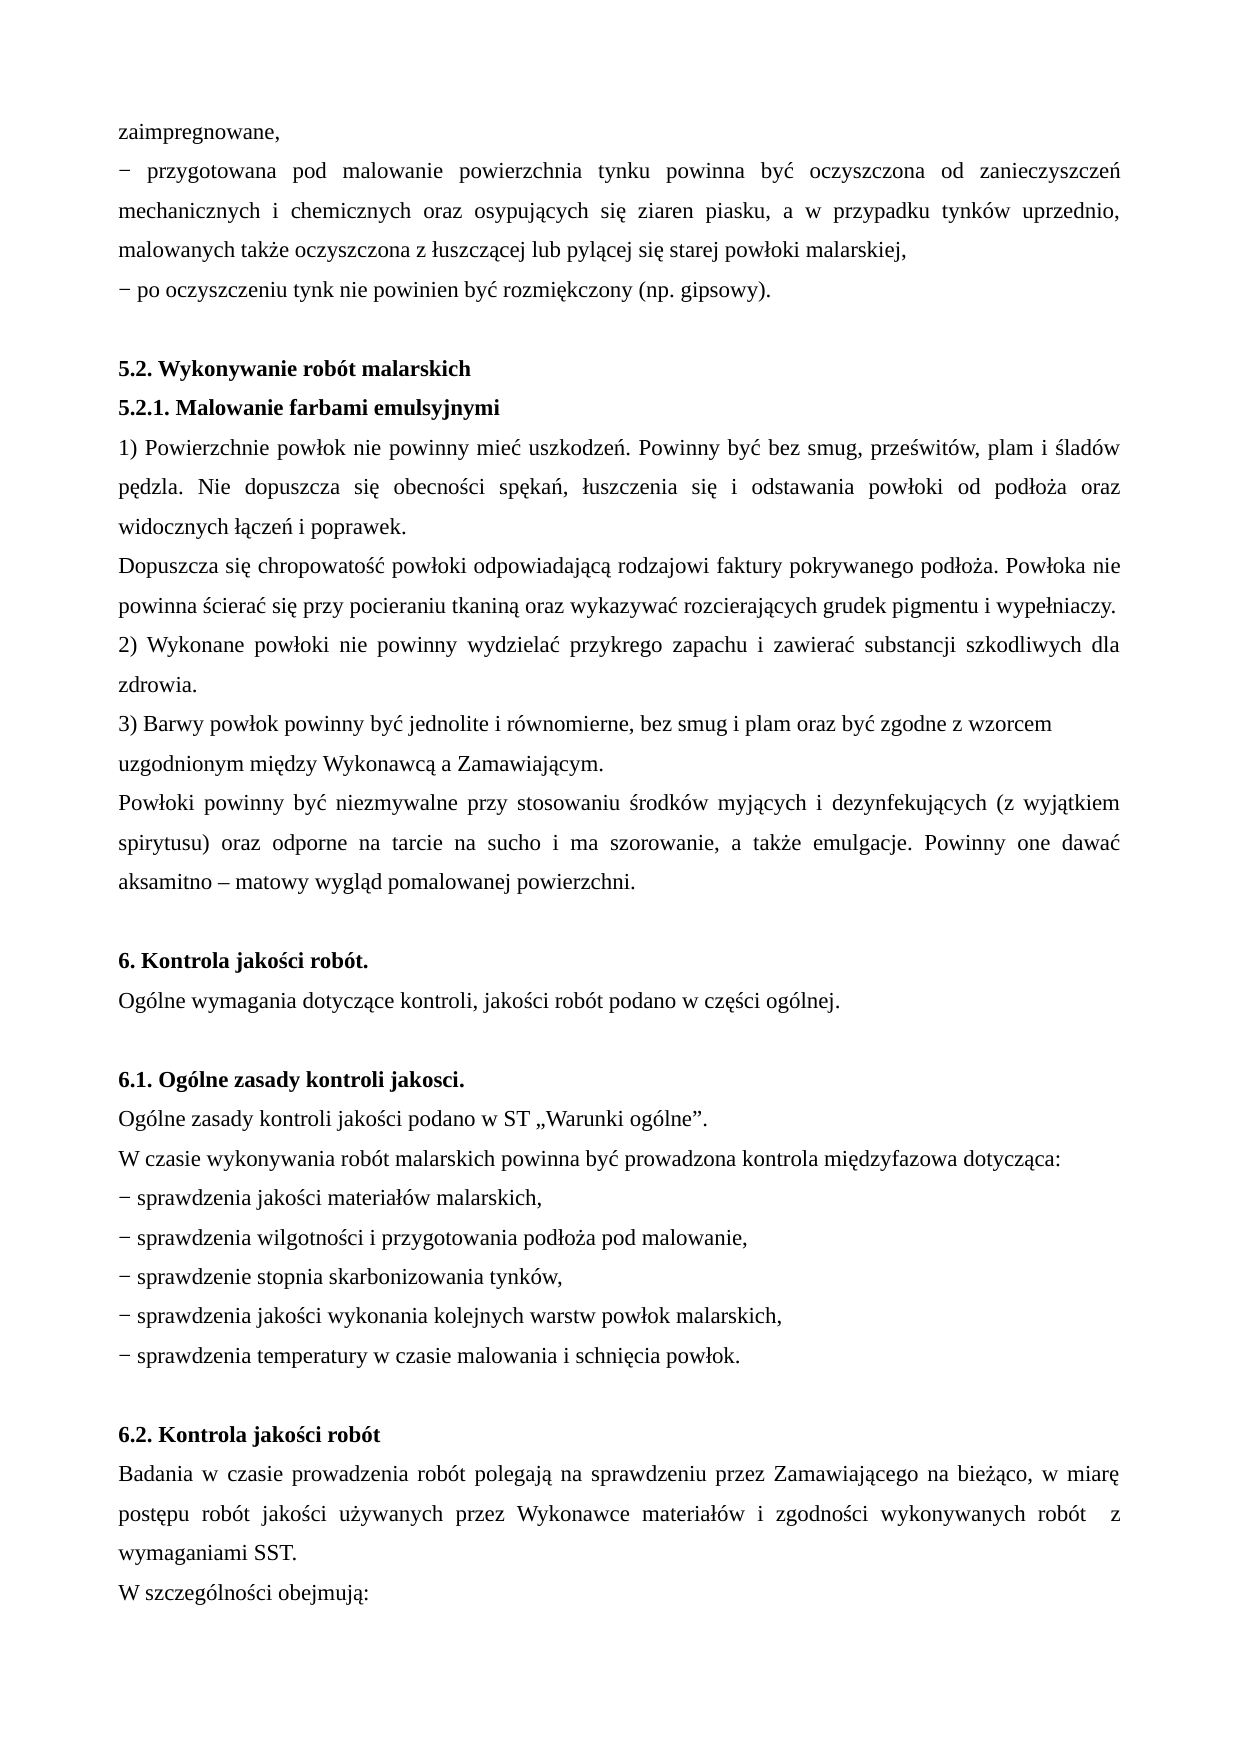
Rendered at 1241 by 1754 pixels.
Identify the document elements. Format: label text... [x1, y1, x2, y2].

text 2) Wykonane powłoki nie powinny wydzielać przykrego zapachu i zawierać substancji szkodliwych dla zdrowia. [118, 631, 1122, 697]
text 1) Powierzchnie powłok nie powinny mieć uszkodzeń. Powinny być bez smug, prześwitów, plam i śladów pędzla. Nie dopuszcza się obecności spękań, łuszczenia się i odstawania powłoki od podłoża oraz widocznych łączeń i poprawek. [118, 434, 1122, 539]
text W czasie wykonywania robót malarskich powinna być prowadzona kontrola międzyfazowa dotycząca: [118, 1144, 1122, 1171]
text zaimpregnowane, [118, 118, 1122, 144]
text − sprawdzenia wilgotności i przygotowania podłoża pod malowanie, [118, 1223, 1122, 1250]
text 6.2. Kontrola jakości robót [118, 1421, 1122, 1447]
text Badania w czasie prowadzenia robót polegają na sprawdzeniu przez Zamawiającego na bieżąco, w miarę postępu robót jakości używanych przez Wykonawce materiałów i zgodności wykonywanych robót z wymaganiami SST. [118, 1460, 1122, 1566]
text − sprawdzenia jakości wykonania kolejnych warstw powłok malarskich, [118, 1302, 1122, 1329]
text Powłoki powinny być niezmywalne przy stosowaniu środków myjących i dezynfekujących (z wyjątkiem spirytusu) oraz odporne na tarcie na sucho i ma szorowanie, a także emulgacje. Powinny one dawać aksamitno – matowy wygląd pomalowanej powierzchni. [118, 789, 1122, 894]
text Ogólne wymagania dotyczące kontroli, jakości robót podano w części ogólnej. [118, 987, 1122, 1013]
text 6. Kontrola jakości robót. [118, 947, 1122, 973]
text Dopuszcza się chropowatość powłoki odpowiadającą rodzajowi faktury pokrywanego podłoża. Powłoka nie powinna ścierać się przy pocieraniu tkaniną oraz wykazywać rozcierających grudek pigmentu i wypełniaczy. [118, 552, 1122, 618]
text − po oczyszczeniu tynk nie powinien być rozmiękczony (np. gipsowy). [118, 276, 1122, 302]
text 3) Barwy powłok powinny być jednolite i równomierne, bez smug i plam oraz być zgodne z wzorcem uzgodnionym między Wykonawcą a Zamawiającym. [118, 710, 1122, 776]
text − przygotowana pod malowanie powierzchnia tynku powinna być oczyszczona od zanieczyszczeń mechanicznych i chemicznych oraz osypujących się ziaren piasku, a w przypadku tynków uprzednio, malowanych także oczyszczona z łuszczącej lub pylącej się starej powłoki malarskiej, [118, 158, 1122, 263]
text 6.1. Ogólne zasady kontroli jakosci. [118, 1066, 1122, 1092]
text − sprawdzenia temperatury w czasie malowania i schnięcia powłok. [118, 1342, 1122, 1368]
text − sprawdzenia jakości materiałów malarskich, [118, 1184, 1122, 1210]
text Ogólne zasady kontroli jakości podano w ST „Warunki ogólne”. [118, 1105, 1122, 1131]
text 5.2. Wykonywanie robót malarskich [118, 355, 1122, 381]
text W szczególności obejmują: [118, 1579, 1122, 1605]
text 5.2.1. Malowanie farbami emulsyjnymi [118, 394, 1122, 421]
text − sprawdzenie stopnia skarbonizowania tynków, [118, 1263, 1122, 1289]
